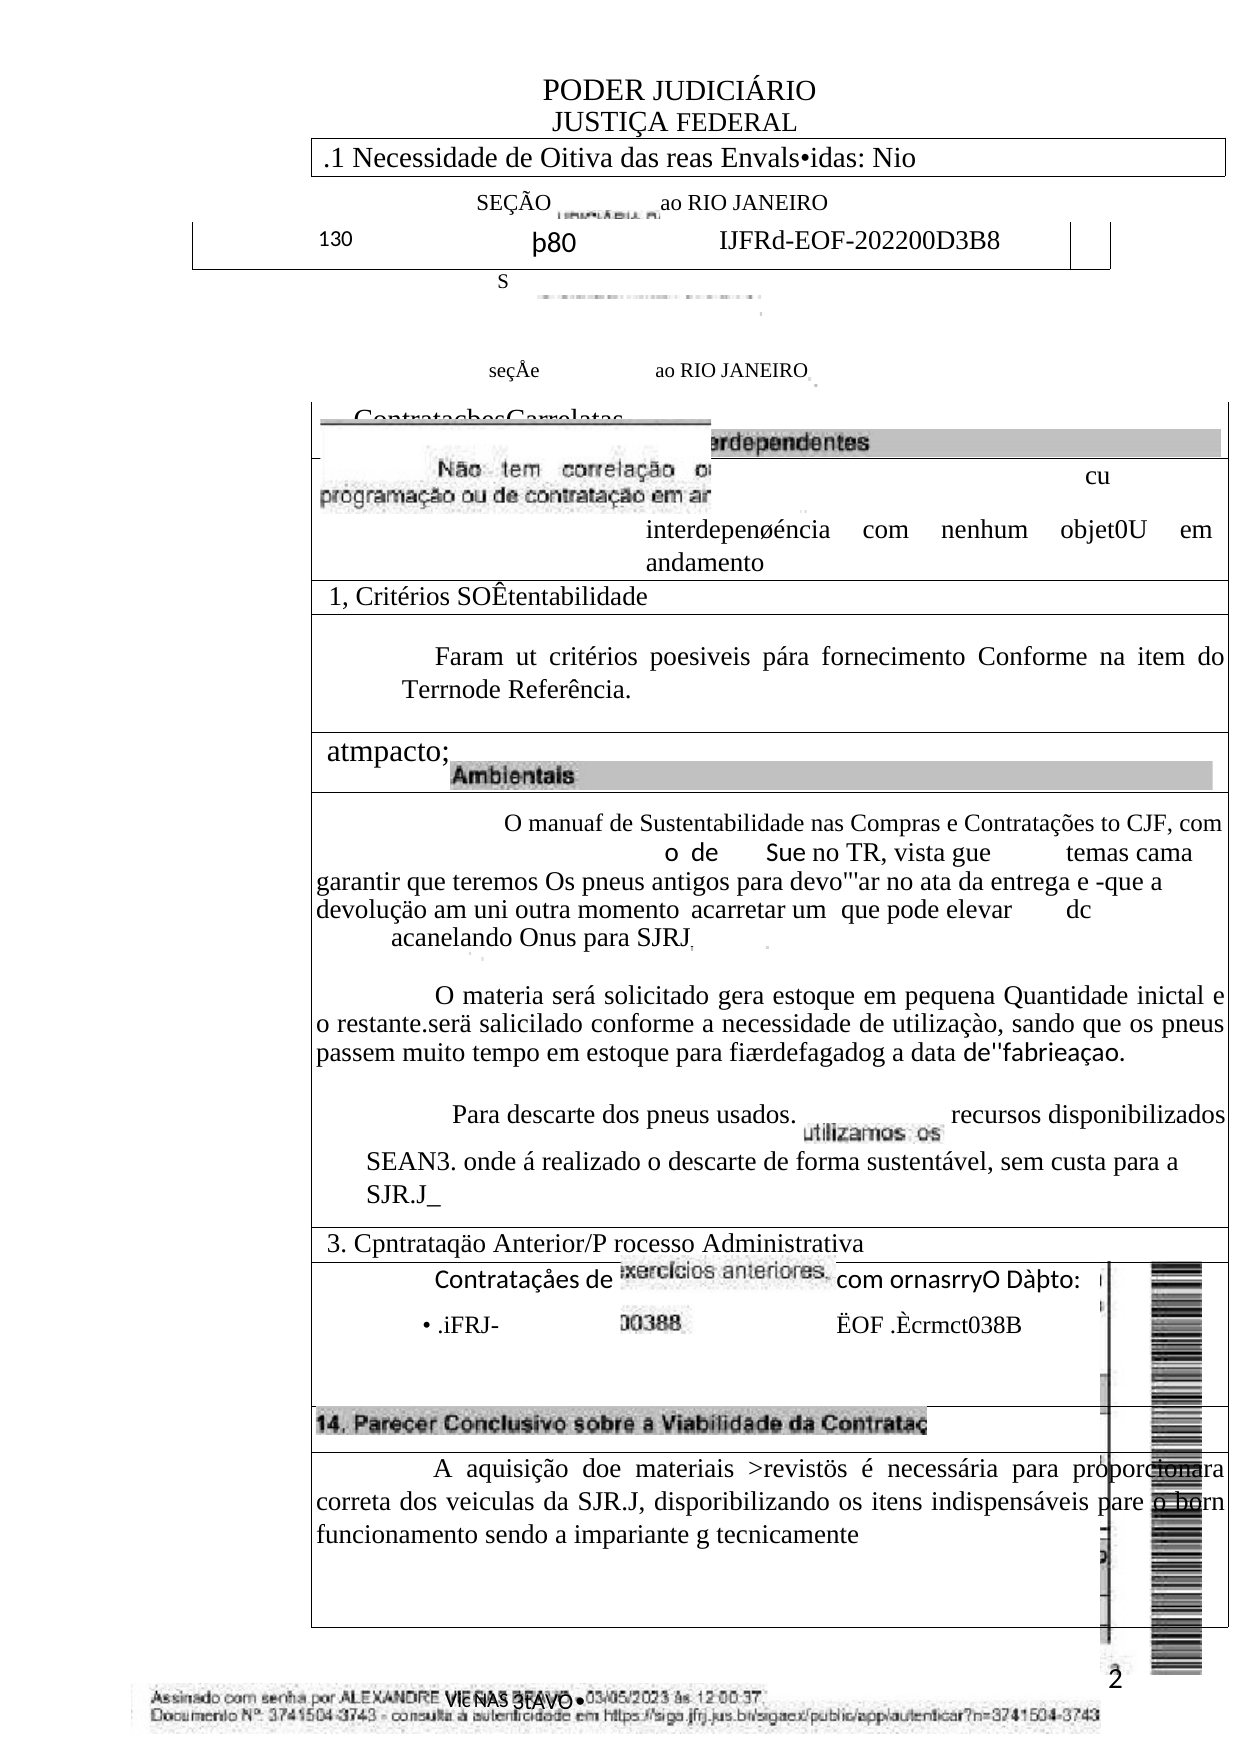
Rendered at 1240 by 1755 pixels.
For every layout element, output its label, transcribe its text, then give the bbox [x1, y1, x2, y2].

table_cell A aquisição doe materiais >revistös é necessária para proporcionara correta dos veiculas da SJR.J, disporibilizando os itens indispensáveis pare o born funcionamento sendo a impariante g tecnicamente [1202, 1453, 1228, 1626]
table_header IJFRd-EOF-202200D3B8 [719, 222, 1070, 268]
text SEÇÃO ao RIO JANEIRO [311, 177, 1118, 219]
table_cell Contrataçåes de com ornasrryO Dàþto: • .iFRJ-ËOF .Ècrmct038B [312, 1263, 1100, 1406]
table_cell 3. Cpntrataqäo Anterior/P rocesso Administrativa [312, 1228, 1228, 1262]
table_header 130 [193, 222, 488, 268]
table_cell [942, 1407, 1100, 1452]
table_cell A aquisição doe materiais >revistös é necessária para proporcionara correta dos veiculas da SJR.J, disporibilizando os itens indispensáveis pare o born funcionamento sendo a impariante g tecnicamente [312, 1453, 1100, 1626]
text seçÅe ao RIO JANEIRO [311, 357, 1118, 382]
table_header ContrataçþesCarrelatas [312, 402, 1228, 458]
table_cell [312, 1407, 942, 1452]
table_cell atmpacto; [312, 733, 1228, 792]
table_cell O manuaf de Sustentabilidade nas Compras e Contratações to CJF, com o de Sue no TR, vista gue temas cama garantir que teremos Os pneus antigos para devo"'ar no ata da entrega e -que a devoluçäo am uni outra momento acarretar um que pode elevar dc acanelando Onus para SJRJ O materia será solicitado gera estoque em pequena Quantidade inictal e o restante.serä salicilado conforme a necessidade de utilizaçào, sando que os pneus passem muito tempo em estoque para fiærdefagadog a data de''fabrieaçao. Para descarte dos pneus usados. recursos disponibilizados SEAN3. onde á realizado o descarte de forma sustentável, sem custa para a SJR.J_ [312, 793, 1228, 1227]
table_cell cu interdepenøéncia com nenhum objet0U em andamento [312, 459, 1228, 580]
table_cell Faram ut critérios poesiveis pára fornecimento Conforme na item do Terrnode Referência. [312, 615, 1228, 732]
table_header þ80 [488, 222, 719, 268]
table_cell [1202, 1263, 1228, 1406]
table_header [1071, 222, 1110, 268]
table_cell .1 Necessidade de Oitiva das reas Envals•idas: Nio [312, 139, 1225, 176]
table_cell [1202, 1407, 1228, 1452]
table_cell 1, Critérios SOÊtentabilidade [312, 581, 1228, 614]
text S [497, 269, 1118, 293]
